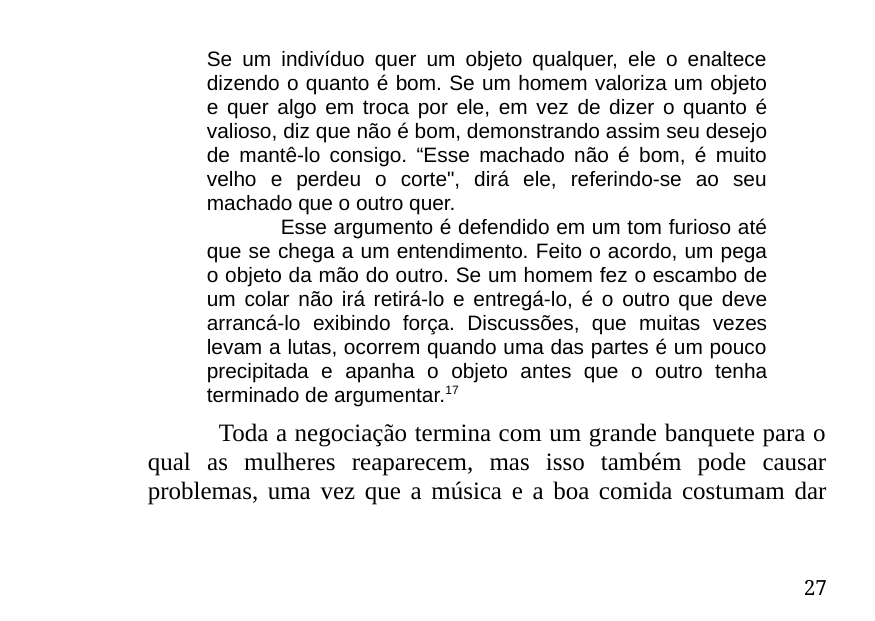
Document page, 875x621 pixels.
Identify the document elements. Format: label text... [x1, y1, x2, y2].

text Esse argumento é defendido em um tom furioso até que se chega a um entendimento. Feito o acordo, um pega o objeto da mão do outro. Se um homem fez o escambo de um colar não irá retirá-lo e entregá-lo, é o outro que deve arrancá-lo exibindo força. Discussões, que muitas vezes levam a lutas, ocorrem quando uma das partes é um pouco precipitada e apanha o objeto antes que o outro tenha terminado de argumentar. [207, 215, 768, 407]
text Se um indivíduo quer um objeto qualquer, ele o enaltece dizendo o quanto é bom. Se um homem valoriza um objeto e quer algo em troca por ele, em vez de dizer o quanto é valioso, diz que não é bom, demonstrando assim seu desejo de mantê-lo consigo. “Esse machado não é bom, é muito velho e perdeu o corte", dirá ele, referindo-se ao seu machado que o outro quer. [207, 47, 768, 215]
text Toda a negociação termina com um grande banquete para o qual as mulheres reaparecem, mas isso também pode causar problemas, uma vez que a música e a boa comida costumam dar [148, 418, 827, 505]
